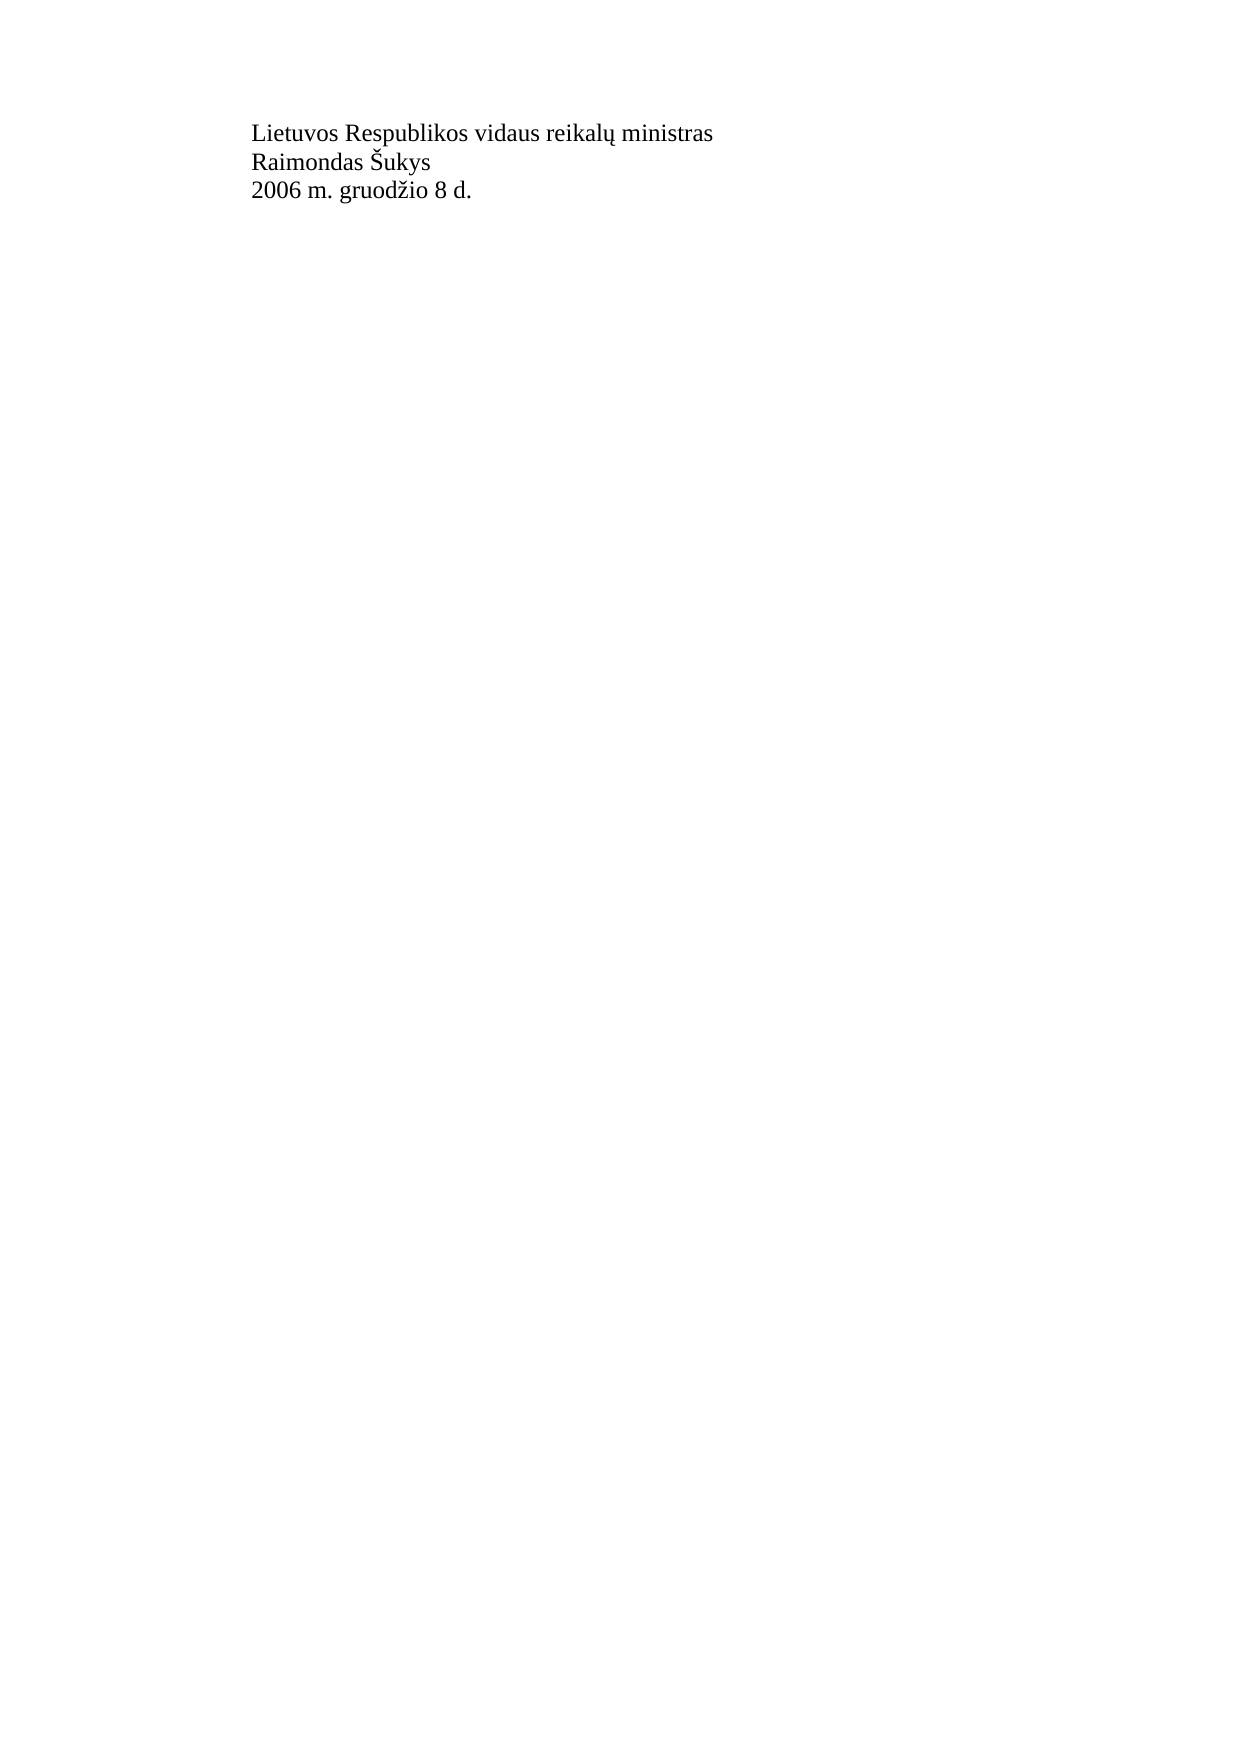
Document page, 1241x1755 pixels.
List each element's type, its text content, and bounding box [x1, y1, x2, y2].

text Raimondas Šukys [177, 147, 1181, 176]
text 2006 m. gruodžio 8 d. [177, 176, 1181, 204]
text Lietuvos Respublikos vidaus reikalų ministras [177, 118, 1181, 147]
